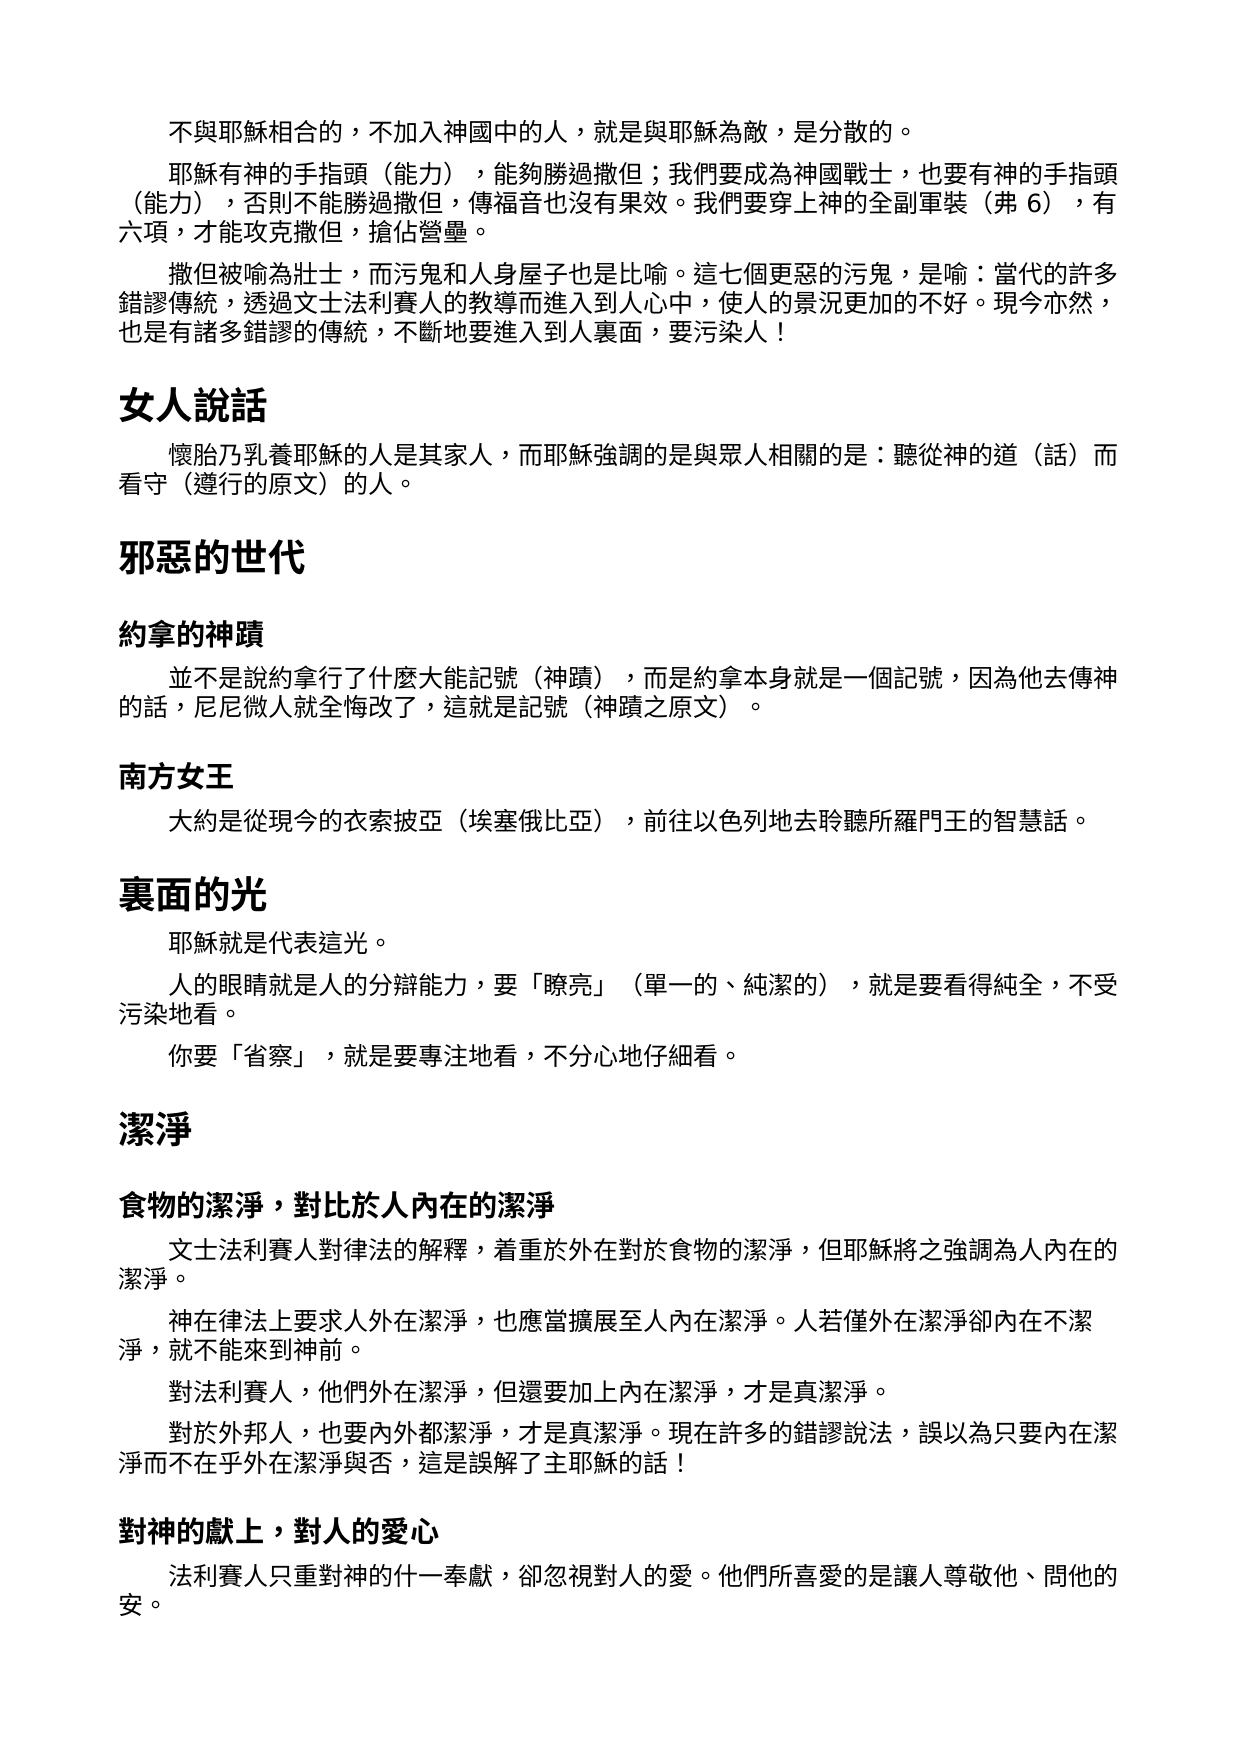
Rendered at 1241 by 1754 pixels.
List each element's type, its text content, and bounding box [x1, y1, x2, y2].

text 並不是說約拿行了什麼大能記號（神蹟），而是約拿本身就是一個記號，因為他去傳神的話，尼尼微人就全悔改了，這就是記號（神蹟之原文）。 [118, 664, 1122, 723]
subtitle 潔淨 [118, 1109, 1122, 1152]
text 對於外邦人，也要內外都潔淨，才是真潔淨。現在許多的錯謬說法，誤以為只要內在潔淨而不在乎外在潔淨與否，這是誤解了主耶穌的話！ [118, 1419, 1122, 1478]
subtitle 裏面的光 [118, 873, 1122, 917]
text 神在律法上要求人外在潔淨，也應當擴展至人內在潔淨。人若僅外在潔淨卻內在不潔淨，就不能來到神前。 [118, 1307, 1122, 1365]
text 人的眼睛就是人的分辯能力，要「瞭亮」（單一的、純潔的），就是要看得純全，不受污染地看。 [118, 971, 1122, 1029]
subtitle 南方女王 [118, 760, 1122, 794]
subtitle 食物的潔淨，對比於人內在的潔淨 [118, 1190, 1122, 1224]
text 懷胎乃乳養耶穌的人是其家人，而耶穌強調的是與眾人相關的是：聽從神的道（話）而看守（遵行的原文）的人。 [118, 441, 1122, 499]
text 耶穌就是代表這光。 [118, 929, 1122, 959]
subtitle 約拿的神蹟 [118, 618, 1122, 652]
subtitle 邪惡的世代 [118, 537, 1122, 580]
text 撒但被喻為壯士，而污鬼和人身屋子也是比喻。這七個更惡的污鬼，是喻：當代的許多錯謬傳統，透過文士法利賽人的教導而進入到人心中，使人的景況更加的不好。現今亦然，也是有諸多錯謬的傳統，不斷地要進入到人裏面，要污染人！ [118, 260, 1122, 347]
subtitle 女人說話 [118, 385, 1122, 428]
text 大約是從現今的衣索披亞（埃塞俄比亞），前往以色列地去聆聽所羅門王的智慧話。 [118, 807, 1122, 836]
text 耶穌有神的手指頭（能力），能夠勝過撒但；我們要成為神國戰士，也要有神的手指頭（能力），否則不能勝過撒但，傳福音也沒有果效。我們要穿上神的全副軍裝（弗 6），有六項，才能攻克撒但，搶佔營壘。 [118, 160, 1122, 247]
text 對法利賽人，他們外在潔淨，但還要加上內在潔淨，才是真潔淨。 [118, 1378, 1122, 1407]
text 不與耶穌相合的，不加入神國中的人，就是與耶穌為敵，是分散的。 [118, 118, 1122, 147]
text 你要「省察」，就是要專注地看，不分心地仔細看。 [118, 1042, 1122, 1071]
text 文士法利賽人對律法的解釋，着重於外在對於食物的潔淨，但耶穌將之強調為人內在的潔淨。 [118, 1236, 1122, 1294]
text 法利賽人只重對神的什一奉獻，卻忽視對人的愛。他們所喜愛的是讓人尊敬他、問他的安。 [118, 1562, 1122, 1620]
subtitle 對神的獻上，對人的愛心 [118, 1515, 1122, 1549]
